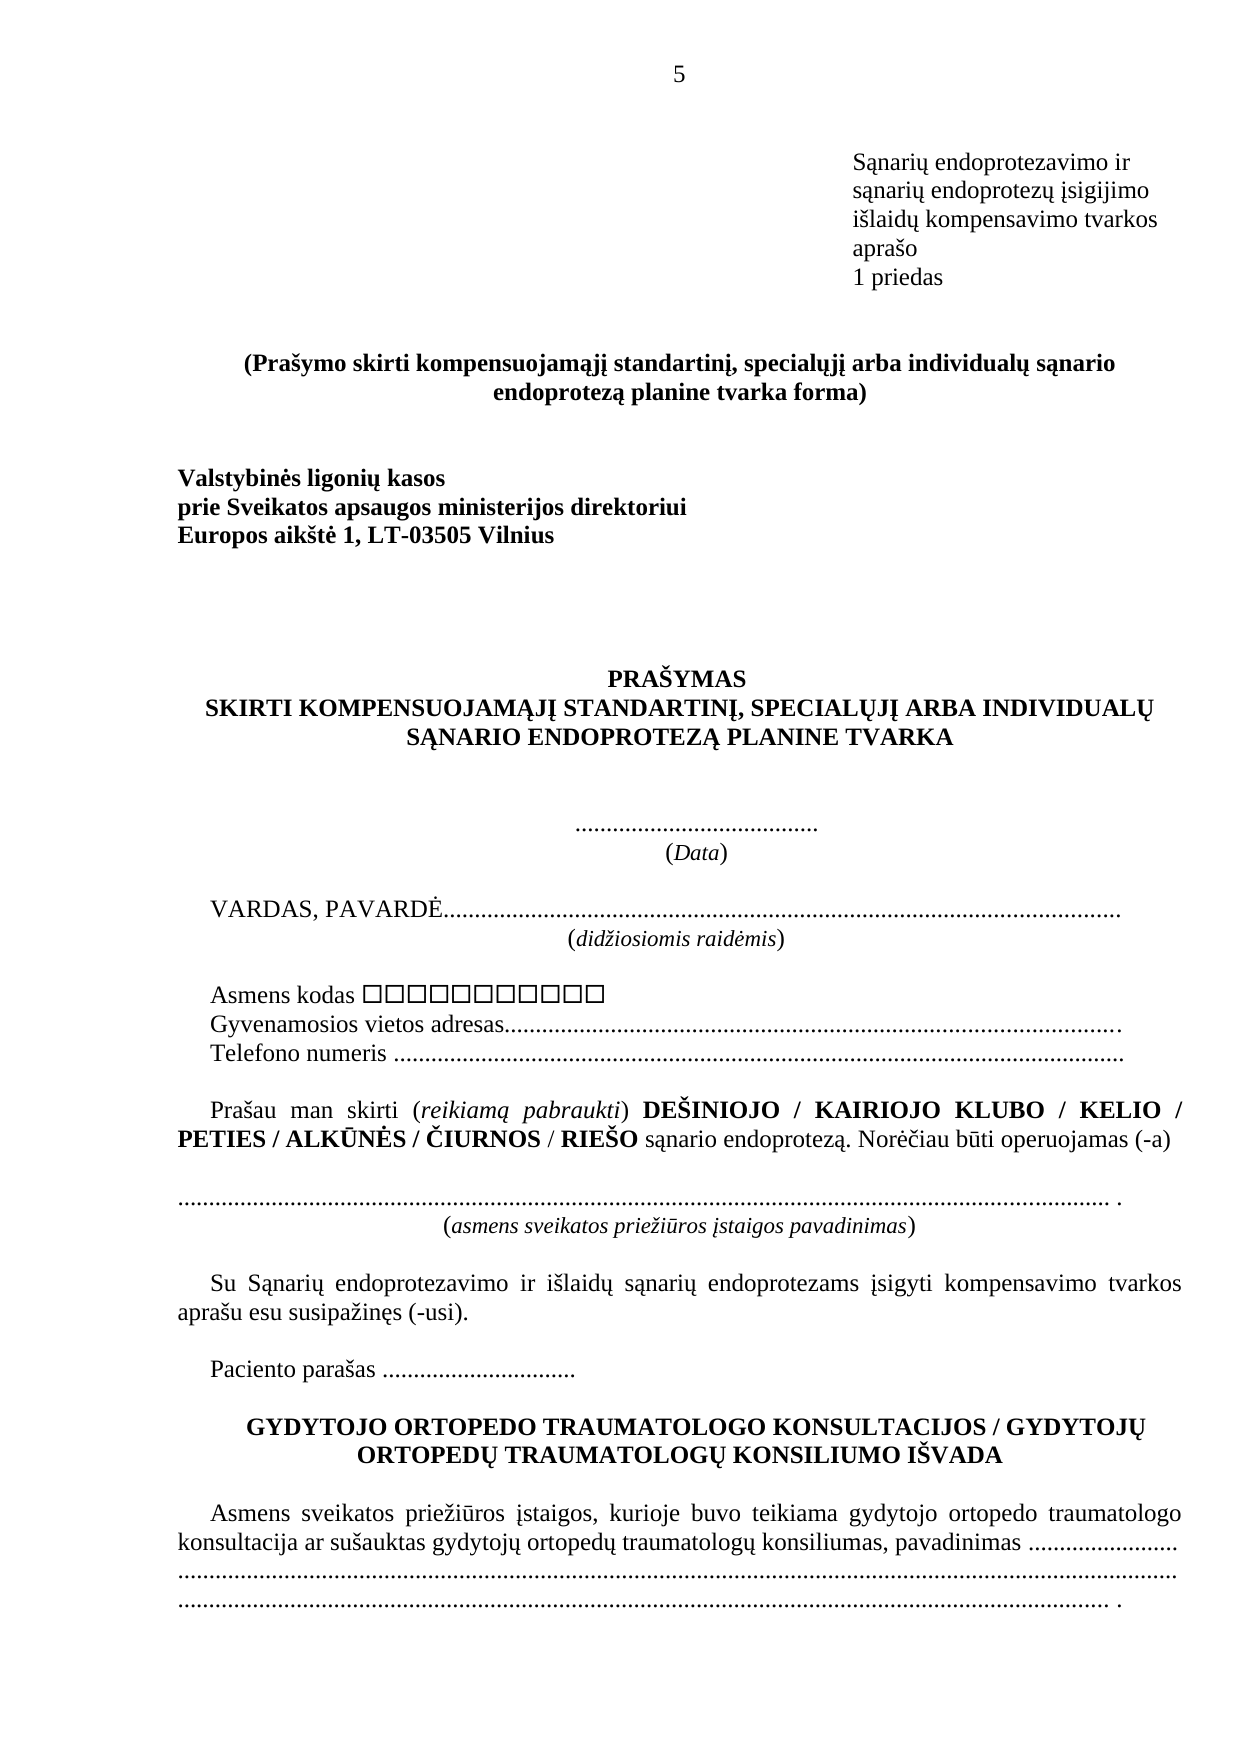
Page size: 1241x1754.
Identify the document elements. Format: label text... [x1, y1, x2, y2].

text ... ............ . [177, 1182, 1183, 1211]
text Valstybinės ligonių kasos [177, 463, 1183, 492]
text Asmens sveikatos priežiūros įstaigos, kurioje buvo teikiama gydytojo ortopedo traumatologo konsultacija ar sušauktas gydytojų ortopedų traumatologų konsiliumas, pavadinimas ........................ [177, 1498, 1183, 1556]
text Paciento parašas ............................... [177, 1354, 1183, 1383]
text VARDAS, PAVARDĖ [177, 894, 1183, 923]
text ....................................... [177, 808, 1183, 837]
text Europos aikštė 1, LT-03505 Vilnius [177, 521, 1183, 549]
text Sąnarių endoprotezavimo ir sąnarių endoprotezų įsigijimo išlaidų kompensavimo tvarkos aprašo [852, 147, 1181, 262]
text Su Sąnarių endoprotezavimo ir išlaidų sąnarių endoprotezams įsigyti kompensavimo tvarkos aprašu esu susipažinęs (-usi). [177, 1268, 1183, 1326]
text Asmens kodas  [][][][][][][][][][][] [177, 981, 1183, 1009]
text GYDYTOJO ORTOPEDO TRAUMATOLOGO KONSULTACIJOS / GYDYTOJŲ ORTOPEDŲ TRAUMATOLOGŲ KONSILIUMO IŠVADA [177, 1412, 1183, 1469]
text ... ............................................................................................................................................................. [177, 1556, 1183, 1584]
text Gyvenamosios vietos adresas . [177, 1009, 1183, 1038]
text (asmens sveikatos priežiūros įstaigos pavadinimas) [177, 1211, 1181, 1239]
text SKIRTI KOMPENSUOJAMĄJĮ STANDARTINĮ, SPECIALŲJĮ ARBA INDIVIDUALŲ SĄNARIO ENDOPROTEZĄ PLANINE TVARKA [177, 693, 1183, 751]
text (Prašymo skirti kompensuojamąjį standartinį, specialųjį arba individualų sąnario endoprotezą planine tvarka forma) [177, 348, 1183, 406]
text PRAŠYMAS [177, 664, 1183, 693]
text Prašau man skirti (reikiamą pabraukti) DEŠINIOJO / KAIRIOJO KLUBO / KELIO / PETIES / ALKŪNĖS / ČIURNOS / RIEŠO sąnario endoprotezą. Norėčiau būti operuojamas (-a) [177, 1096, 1183, 1153]
text (Data) [177, 837, 1183, 866]
text ... . [177, 1584, 1183, 1613]
text prie Sveikatos apsaugos ministerijos direktoriui [177, 492, 1183, 521]
text 1 priedas [768, 262, 1181, 291]
text (didžiosiomis raidėmis) [177, 923, 1181, 952]
text Telefono numeris ..................................................................................................................... [177, 1038, 1183, 1067]
